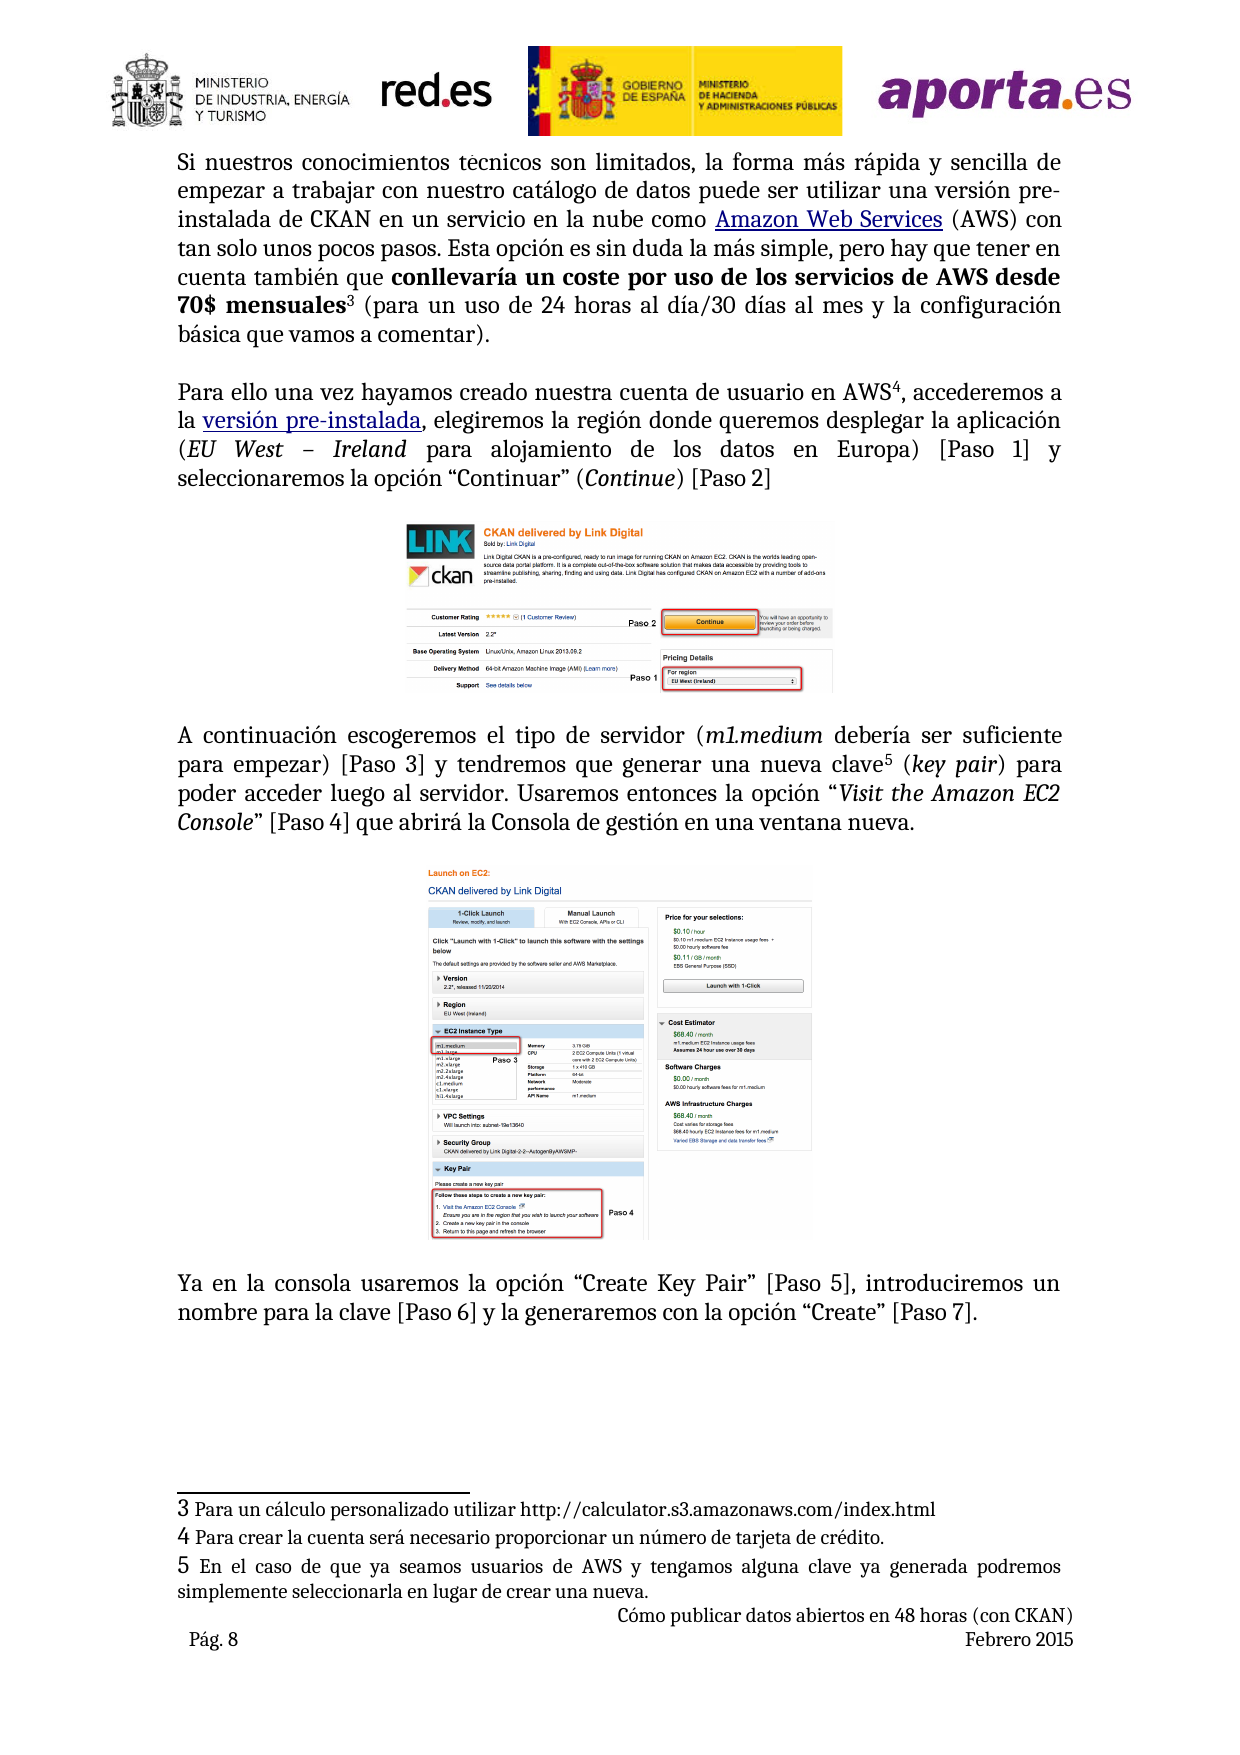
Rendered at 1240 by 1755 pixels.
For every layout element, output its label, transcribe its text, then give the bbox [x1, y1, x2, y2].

text Para ello una vez hayamos creado nuestra cuenta de usuario en AWS, accederemos a la versión pre-instalada, elegiremos la región donde queremos desplegar la aplicación (EU West – Ireland para alojamiento de los datos en Europa) [Paso 1] y seleccionaremos la opción “Continuar” (Continue) [Paso 2] [177, 378, 1062, 493]
text Para un cálculo personalizado utilizar http://calculator.s3.amazonaws.com/index.html [177, 1493, 1062, 1522]
text A continuación escogeremos el tipo de servidor (m1.medium debería ser suficiente para empezar) [Paso 3] y tendremos que generar una nueva clave (key pair) para poder acceder luego al servidor. Usaremos entonces la opción “Visit the Amazon EC2 Console” [Paso 4] que abrirá la Consola de gestión en una ventana nueva. [177, 721, 1062, 836]
text Ya en la consola usaremos la opción “Create Key Pair” [Paso 5], introduciremos un nombre para la clave [Paso 6] y la generaremos con la opción “Create” [Paso 7]. [177, 1269, 1062, 1326]
text Para crear la cuenta será necesario proporcionar un número de tarjeta de crédito. [177, 1522, 1062, 1551]
text Si nuestros conocimientos técnicos son limitados, la forma más rápida y sencilla de empezar a trabajar con nuestro catálogo de datos puede ser utilizar una versión pre-instalada de CKAN en un servicio en la nube como Amazon Web Services (AWS) con tan solo unos pocos pasos. Esta opción es sin duda la más simple, pero hay que tener en cuenta también que conllevaría un coste por uso de los servicios de AWS desde 70$ mensuales (para un uso de 24 horas al día/30 días al mes y la configuración básica que vamos a comentar). [177, 148, 1062, 349]
text En el caso de que ya seamos usuarios de AWS y tengamos alguna clave ya generada podremos simplemente seleccionarla en lugar de crear una nueva. [177, 1551, 1062, 1604]
